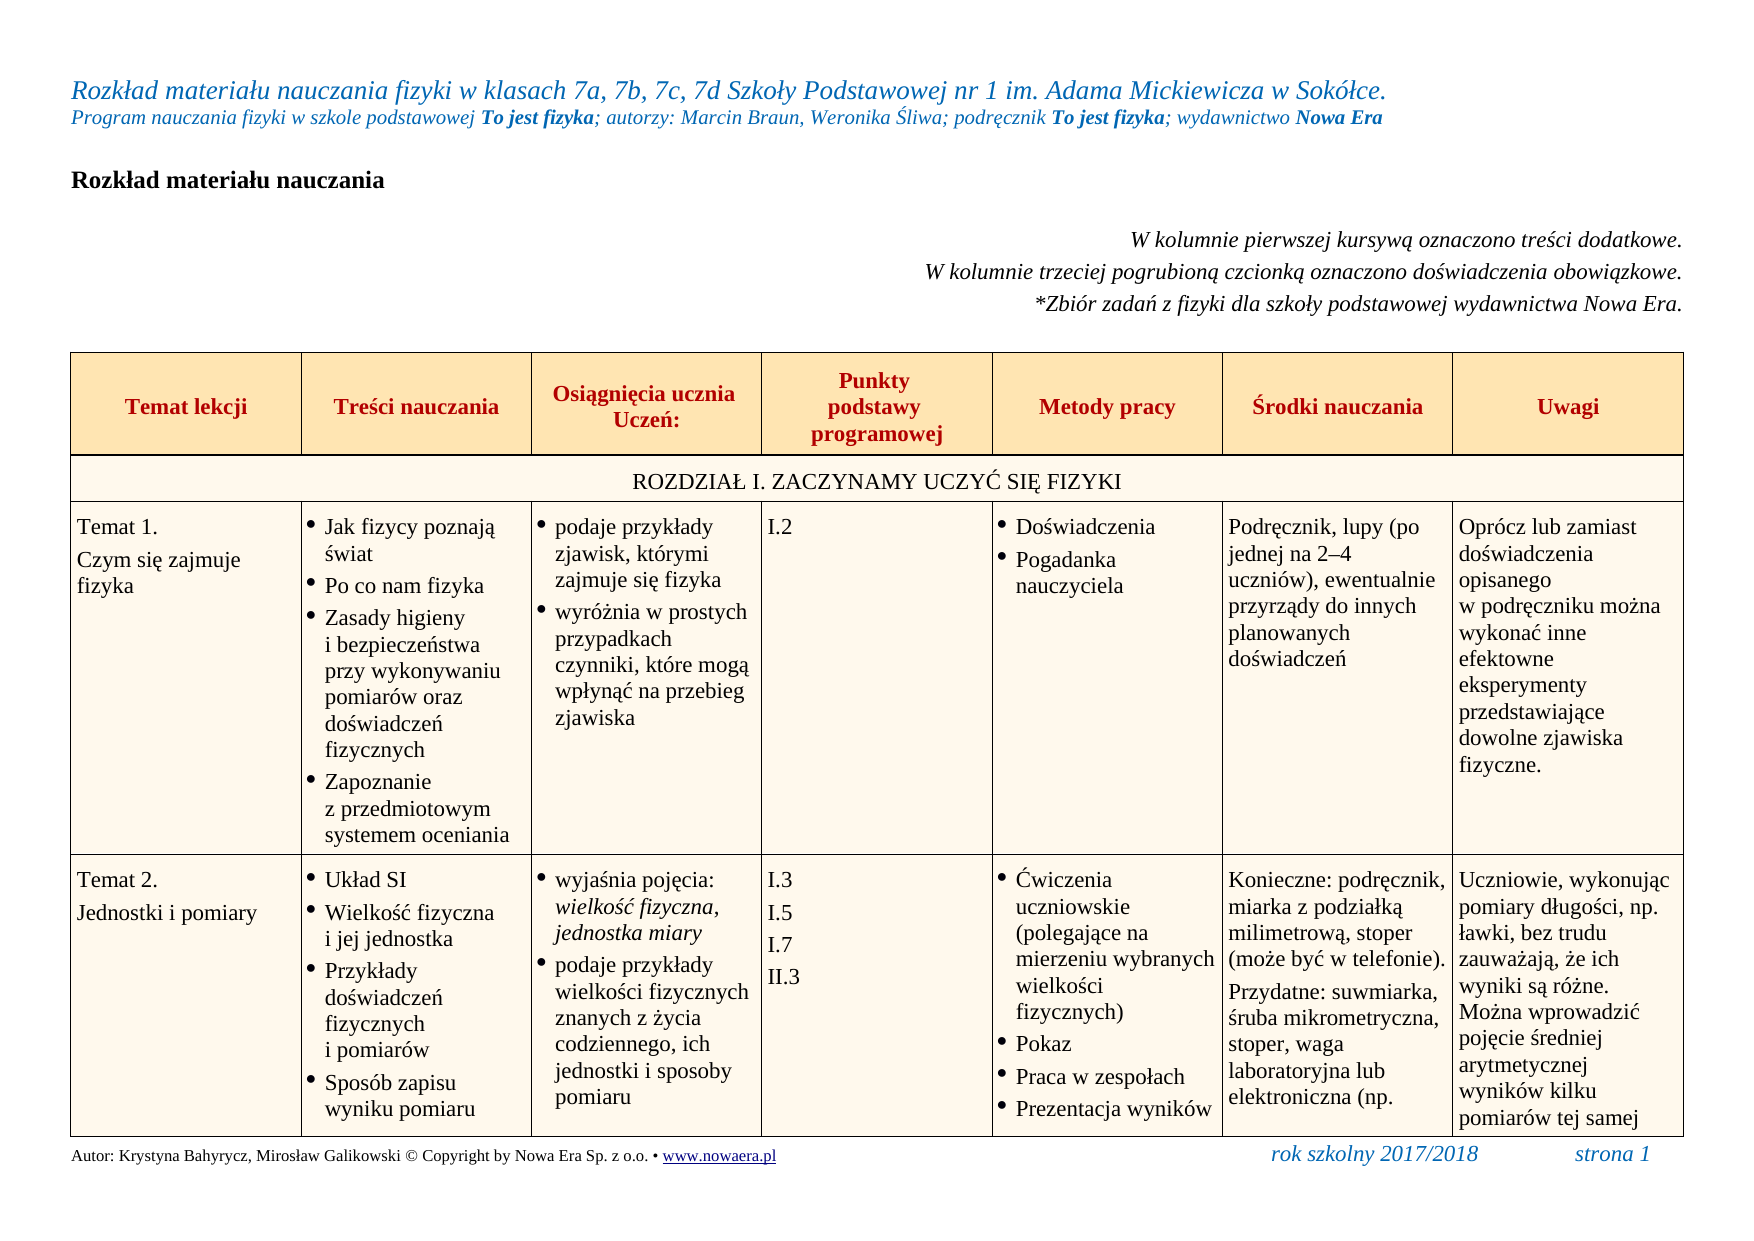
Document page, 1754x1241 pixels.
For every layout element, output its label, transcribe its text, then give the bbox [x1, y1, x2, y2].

table_header Punkty podstawy programowej [762, 353, 992, 454]
table_cell Układ SI Wielkość fizyczna i jej jednostka Przykłady doświadczeń fizycznych i pomiarów Sposób zapisu wyniku pomiaru Używane przedrostki, np. mili-, mikro-, kilo- Przeliczanie jednostek czasu i długości Niepewność pomiaru Dokładność przyrządu [302, 855, 531, 1136]
table_cell podaje przykłady zjawisk, którymi zajmuje się fizyka wyróżnia w prostych przypadkach czynniki, które mogą wpłynąć na przebieg zjawiska [532, 502, 761, 853]
table_cell Konieczne: podręcznik, miarka z podziałką milimetrową, stoper (może być w telefonie). Przydatne: suwmiarka, śruba mikrometryczna, stoper, waga laboratoryjna lub elektroniczna (np. [1223, 855, 1452, 1136]
table_cell Temat 1. Czym się zajmuje fizyka [71, 502, 301, 853]
text W kolumnie trzeciej pogrubioną czcionką oznaczono doświadczenia obowiązkowe. [71, 258, 1683, 284]
table_cell Jak fizycy poznają świat Po co nam fizyka Zasady higieny i bezpieczeństwa przy wykonywaniu pomiarów oraz doświadczeń fizycznych Zapoznanie z przedmiotowym systemem oceniania [302, 502, 531, 853]
text Rozkład materiału nauczania [71, 165, 1683, 220]
table_cell Podręcznik, lupy (po jednej na 2–4 uczniów), ewentualnie przyrządy do innych planowanych doświadczeń [1223, 502, 1452, 853]
table_cell Doświadczenia Pogadanka nauczyciela [993, 502, 1222, 853]
table_cell I.2 [762, 502, 992, 853]
table_cell Oprócz lub zamiast doświadczenia opisanego w podręczniku można wykonać inne efektowne eksperymenty przedstawiające dowolne zjawiska fizyczne. [1453, 502, 1683, 853]
table_cell wyjaśnia pojęcia: wielkość fizyczna, jednostka miary podaje przykłady wielkości fizycznych znanych z życia codziennego, ich jednostki i sposoby pomiaru posługuje się jednostkami z układu SI, przelicza je w prostych przykładach (stosując przedrostki) stwierdza, że każdy pomiar (dowolnej wielkości) może zostać dokonany tylko z pewną dokładnością dobiera przyrząd pomiarowy do pomiaru danej wielkości określa dokładność pomiarów bezpośrednich wielkości znanych z życia codziennego wyjaśnia, że pomiar polega na porównaniu wielkości mierzonej ze wzorcem [532, 855, 761, 1136]
table_header Treści nauczania [302, 353, 531, 454]
table_header Uwagi [1453, 353, 1683, 454]
table_cell Uczniowie, wykonując pomiary długości, np. ławki, bez trudu zauważają, że ich wyniki są różne. Można wprowadzić pojęcie średniej arytmetycznej wyników kilku pomiarów tej samej [1453, 855, 1683, 1136]
text W kolumnie pierwszej kursywą oznaczono treści dodatkowe. [71, 226, 1683, 252]
table_header Osiągnięcia ucznia Uczeń: [532, 353, 761, 454]
text *Zbiór zadań z fizyki dla szkoły podstawowej wydawnictwa Nowa Era. [71, 291, 1683, 317]
table_cell Temat 2. Jednostki i pomiary [71, 855, 301, 1136]
table_header Środki nauczania [1223, 353, 1452, 454]
table_header Metody pracy [993, 353, 1222, 454]
table_cell Ćwiczenia uczniowskie (polegające na mierzeniu wybranych wielkości fizycznych) Pokaz Praca w zespołach Prezentacja wyników pomiarów Praca z podręcznikiem (porównanie rozmiarów różnych ciał) [993, 855, 1222, 1136]
table_cell Rozdział I. Zaczynamy uczyć się fizyki [71, 456, 1683, 501]
table_cell I.3 I.5 I.7 II.3 [762, 855, 992, 1136]
table_header Temat lekcji [71, 353, 301, 454]
